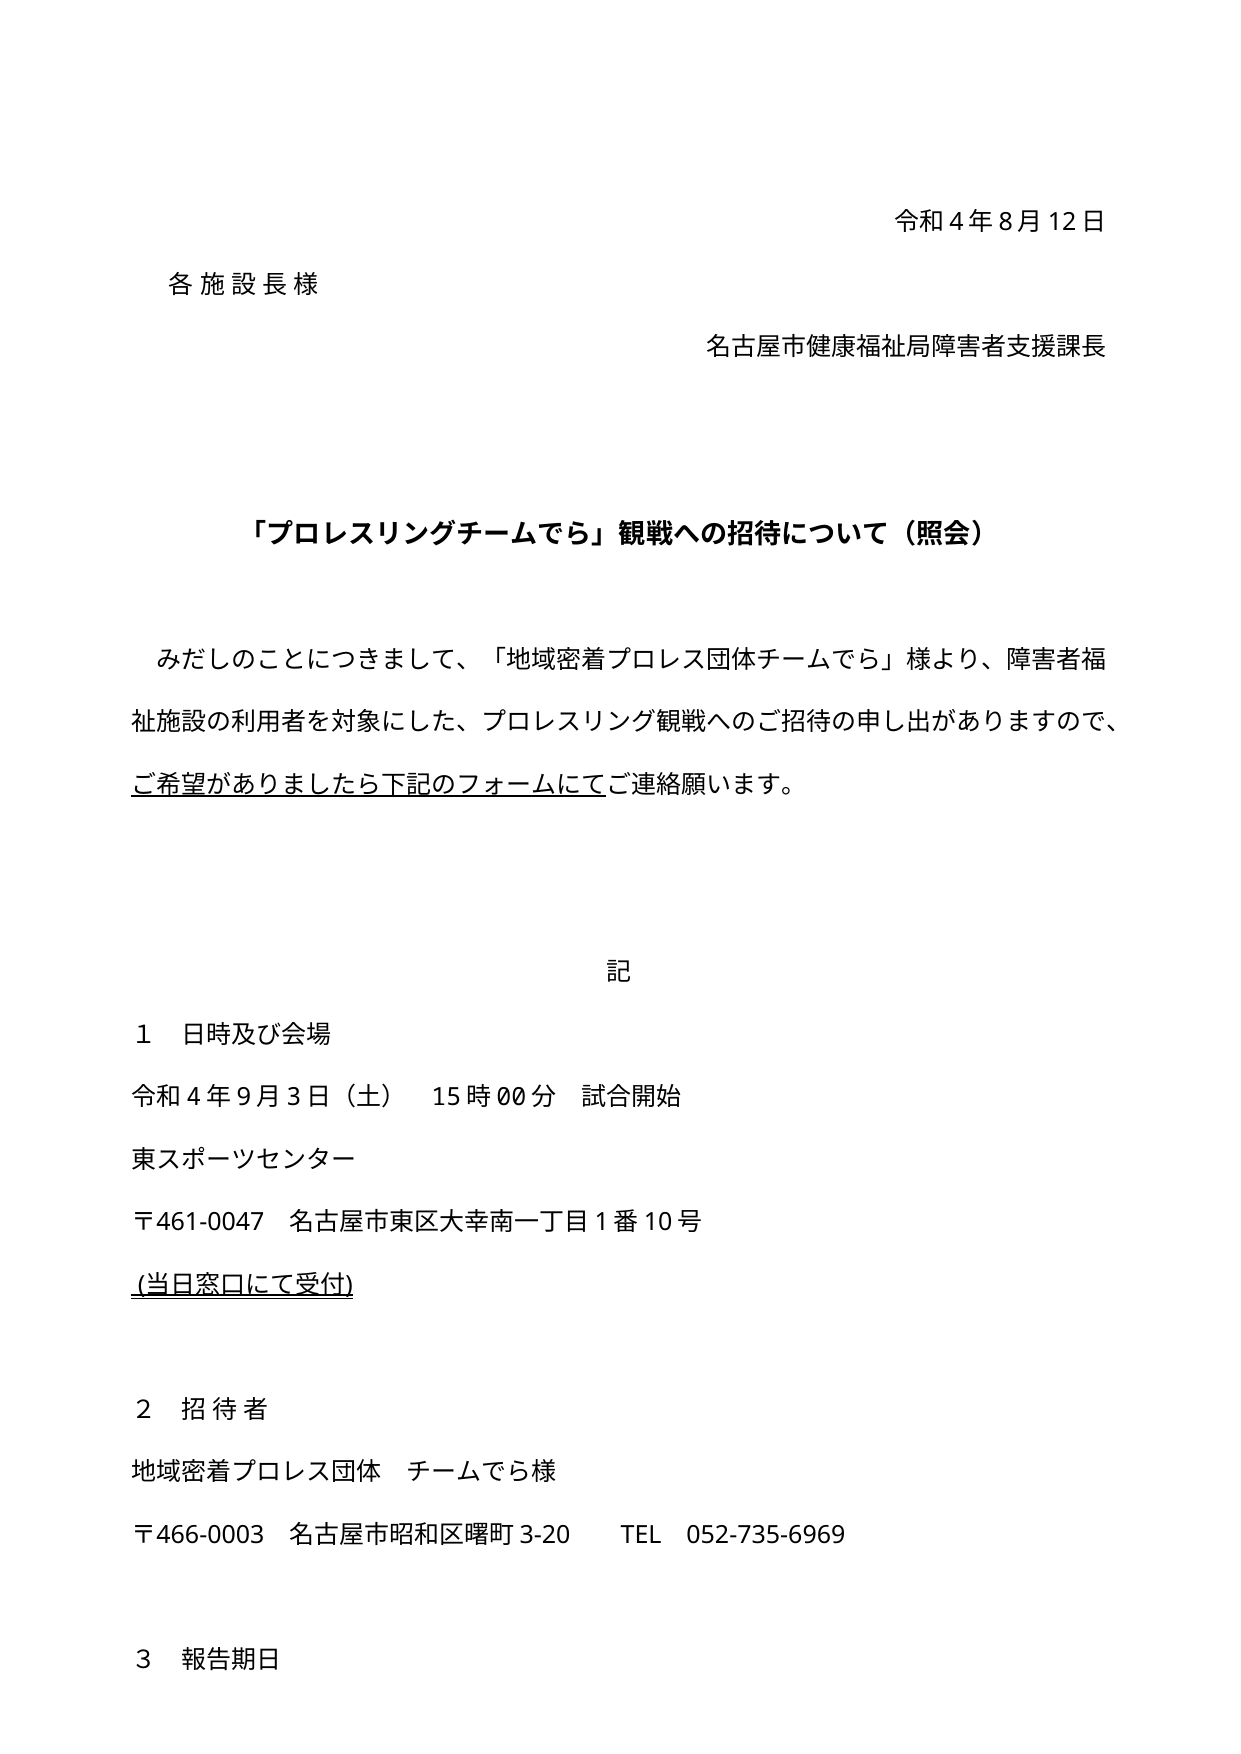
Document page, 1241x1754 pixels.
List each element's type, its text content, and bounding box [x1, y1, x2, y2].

text 記 [131, 928, 1106, 991]
text 令和4年9月3日（土） 15時00分 試合開始 [131, 1053, 1106, 1116]
text (当日窓口にて受付) [131, 1241, 1106, 1303]
text みだしのことにつきまして、「地域密着プロレス団体チームでら」様より、障害者福祉施設の利用者を対象にした、プロレスリング観戦へのご招待の申し出がありますので、ご希望がありましたら下記のフォームにてご連絡願います。 [131, 616, 1106, 803]
text 東スポーツセンター [131, 1116, 1106, 1178]
text 名古屋市健康福祉局障害者支援課長 [131, 303, 1106, 366]
text 「プロレスリングチームでら」観戦への招待について（照会） [131, 491, 1106, 553]
text １ 日時及び会場 [131, 991, 1106, 1053]
text 〒461-0047 名古屋市東区大幸南一丁目1番10号 [131, 1178, 1106, 1241]
text ３ 報告期日 [131, 1616, 1106, 1678]
text 〒466-0003 名古屋市昭和区曙町3-20 TEL 052-735-6969 [131, 1491, 1106, 1553]
text 令和4年8月12日 [131, 178, 1106, 241]
text 地域密着プロレス団体 チームでら様 [131, 1428, 1106, 1491]
text 各施設長様 [131, 241, 1106, 303]
text ２ 招待者 [131, 1366, 1106, 1428]
